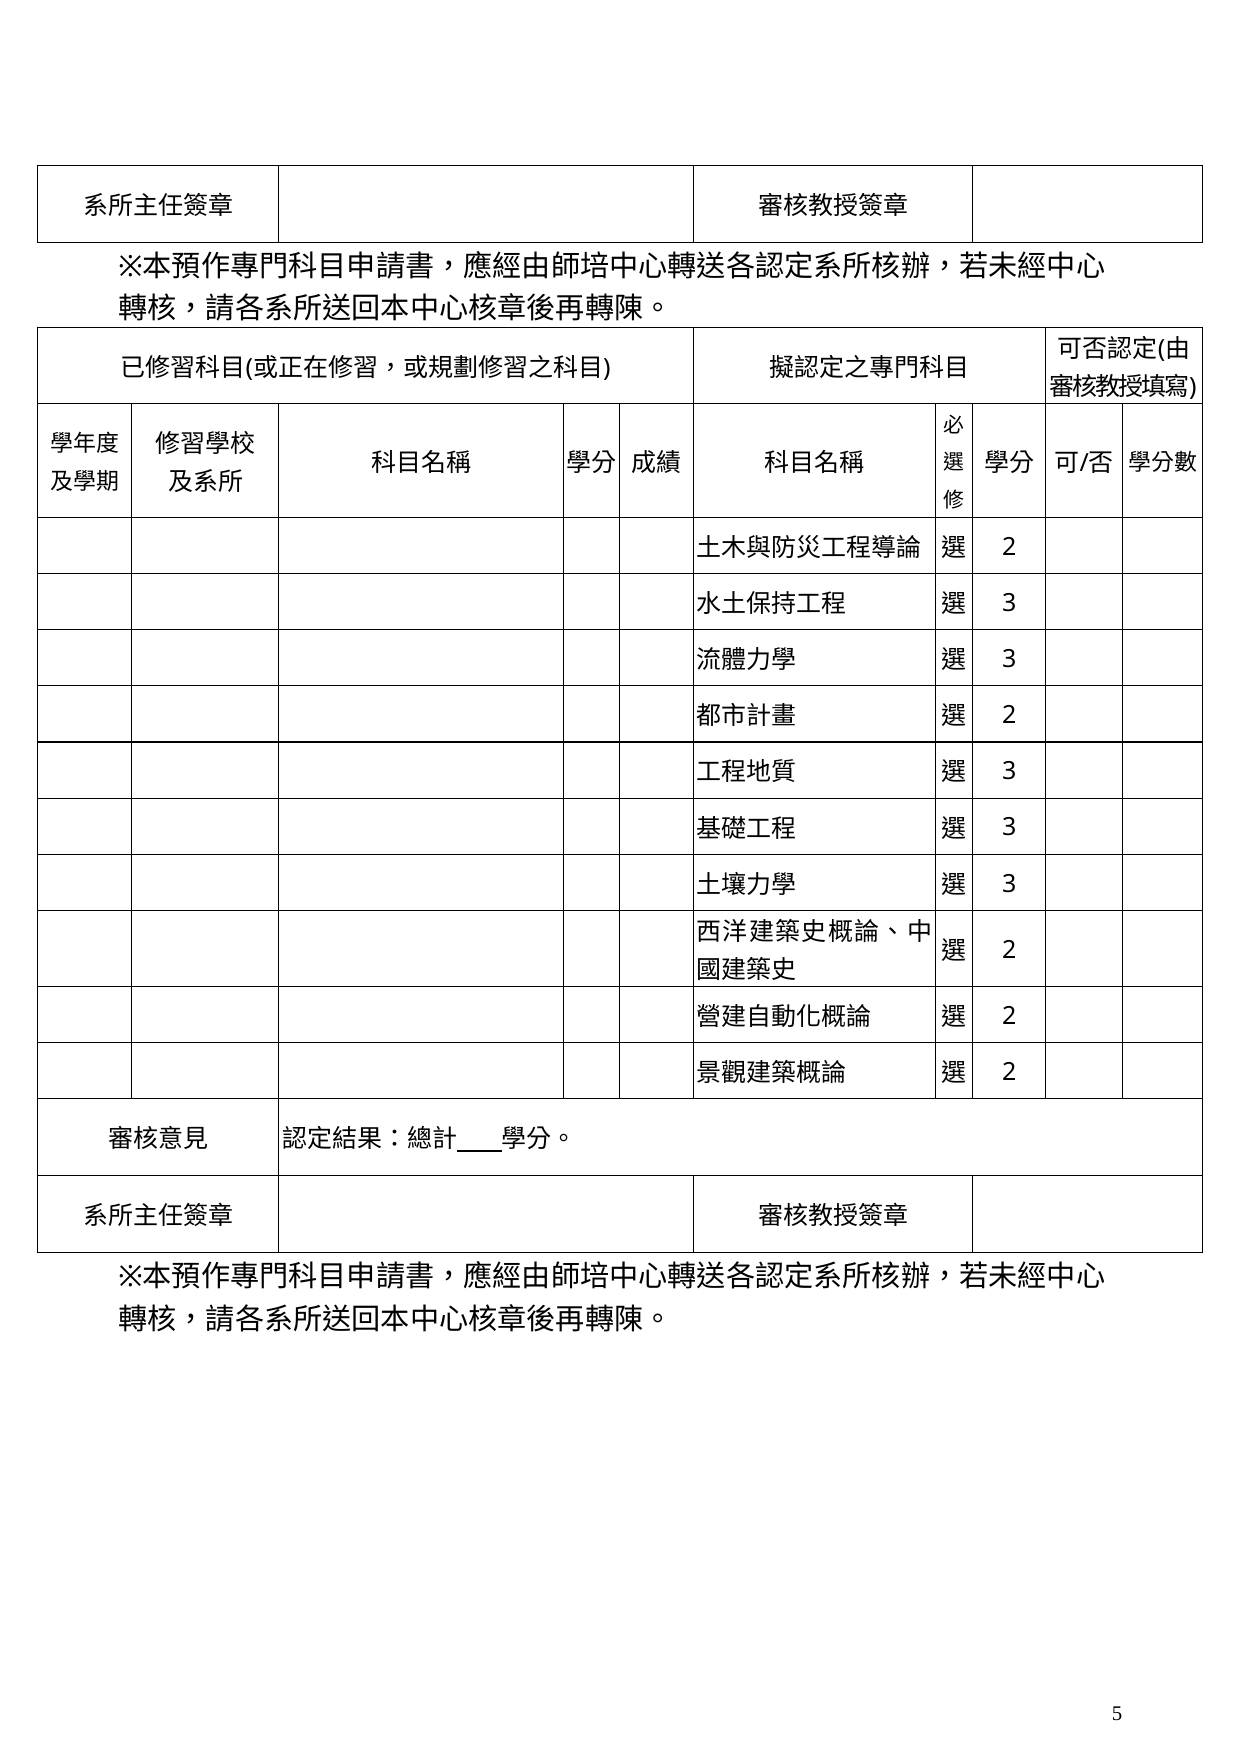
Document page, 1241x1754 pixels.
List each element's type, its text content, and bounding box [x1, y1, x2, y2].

table_cell 選 [936, 574, 972, 629]
table_cell 系所主任簽章 [38, 166, 278, 242]
table_cell 審核意見 [38, 1099, 278, 1175]
table_cell 選 [936, 686, 972, 741]
table_cell [279, 1043, 563, 1098]
table_cell 3 [973, 855, 1045, 910]
table_cell [1046, 1043, 1122, 1098]
table_cell [564, 855, 619, 910]
table_cell [279, 686, 563, 741]
table_cell 2 [973, 987, 1045, 1042]
table_cell [564, 987, 619, 1042]
table_cell 土木與防災工程導論 [694, 518, 935, 573]
table_cell [132, 518, 278, 573]
table_cell [1046, 743, 1122, 798]
table_cell [1123, 799, 1202, 854]
table_cell 營建自動化概論 [694, 987, 935, 1042]
table_cell [564, 518, 619, 573]
table_cell [132, 799, 278, 854]
table_header 可否認定(由審核教授填寫) [1046, 328, 1202, 403]
table_cell 必選修 [936, 404, 972, 517]
table_cell [1046, 574, 1122, 629]
table_cell 科目名稱 [694, 404, 935, 517]
table_cell 景觀建築概論 [694, 1043, 935, 1098]
table_cell [279, 911, 563, 986]
table_cell 3 [973, 799, 1045, 854]
table_cell [1123, 574, 1202, 629]
table_cell [620, 574, 693, 629]
table_cell 選 [936, 1043, 972, 1098]
text ※本預作專門科目申請書，應經由師培中心轉送各認定系所核辦，若未經中心轉核，請各系所送回本中心核章後再轉陳。 [118, 1253, 1122, 1338]
table_cell [279, 987, 563, 1042]
table_cell [132, 855, 278, 910]
table_cell 科目名稱 [279, 404, 563, 517]
table_cell [1046, 987, 1122, 1042]
table_cell 2 [973, 518, 1045, 573]
table_cell [1046, 630, 1122, 685]
table_cell [564, 799, 619, 854]
table_cell [279, 855, 563, 910]
table_cell 審核教授簽章 [694, 1176, 972, 1252]
table_cell [1123, 987, 1202, 1042]
table_cell 學分 [973, 404, 1045, 517]
table_cell [1046, 855, 1122, 910]
table_cell 審核教授簽章 [694, 166, 972, 242]
table_cell [38, 911, 131, 986]
table_cell 修習學校 及系所 [132, 404, 278, 517]
table_cell 2 [973, 1043, 1045, 1098]
table_cell [564, 630, 619, 685]
table_cell [564, 1043, 619, 1098]
table_cell 學年度及學期 [38, 404, 131, 517]
table_cell 西洋建築史概論、中國建築史 [694, 911, 935, 986]
table_cell [38, 574, 131, 629]
table_cell [38, 987, 131, 1042]
table_cell 學分數 [1123, 404, 1202, 517]
table_cell [564, 911, 619, 986]
table_cell 選 [936, 743, 972, 798]
table_cell 3 [973, 630, 1045, 685]
table_cell [132, 1043, 278, 1098]
table_cell [1046, 518, 1122, 573]
table_cell 選 [936, 799, 972, 854]
table_cell [132, 630, 278, 685]
table_cell 選 [936, 518, 972, 573]
table_cell [1123, 1043, 1202, 1098]
table_cell 學分 [564, 404, 619, 517]
table_cell [38, 518, 131, 573]
table_cell 3 [973, 743, 1045, 798]
table_cell [38, 686, 131, 741]
table_cell [564, 743, 619, 798]
table_cell [132, 911, 278, 986]
table_cell [132, 574, 278, 629]
table_header 擬認定之專門科目 [694, 328, 1045, 403]
table_cell [564, 574, 619, 629]
table_cell 認定結果：總計 學分。 [279, 1099, 1202, 1175]
table_cell [1123, 630, 1202, 685]
table_cell [279, 1176, 693, 1252]
table_cell 2 [973, 686, 1045, 741]
table_cell [620, 855, 693, 910]
table_cell [279, 799, 563, 854]
table_cell [279, 518, 563, 573]
table_cell 2 [973, 911, 1045, 986]
table_header 已修習科目(或正在修習，或規劃修習之科目) [38, 328, 693, 403]
table_cell [279, 574, 563, 629]
text ※本預作專門科目申請書，應經由師培中心轉送各認定系所核辦，若未經中心轉核，請各系所送回本中心核章後再轉陳。 [118, 243, 1122, 327]
table_cell 可/否 [1046, 404, 1122, 517]
table_cell 3 [973, 574, 1045, 629]
table_cell 選 [936, 855, 972, 910]
table_cell [279, 166, 693, 242]
table_cell 系所主任簽章 [38, 1176, 278, 1252]
table_cell [620, 987, 693, 1042]
table_cell [38, 855, 131, 910]
table_cell [38, 799, 131, 854]
table_cell [620, 799, 693, 854]
table_cell [1046, 911, 1122, 986]
table_cell [1046, 799, 1122, 854]
table_cell [1123, 855, 1202, 910]
table_cell [1123, 518, 1202, 573]
table_cell [620, 743, 693, 798]
table_cell [973, 1176, 1202, 1252]
table_cell [279, 743, 563, 798]
table_cell [38, 630, 131, 685]
table_cell [620, 630, 693, 685]
table_cell 基礎工程 [694, 799, 935, 854]
table_cell [620, 1043, 693, 1098]
table_cell [1123, 686, 1202, 741]
table_cell 都市計畫 [694, 686, 935, 741]
table_cell 選 [936, 630, 972, 685]
table_cell [132, 743, 278, 798]
table_cell 成績 [620, 404, 693, 517]
table_cell [620, 911, 693, 986]
table_cell [620, 686, 693, 741]
table_cell [973, 166, 1202, 242]
table_cell 流體力學 [694, 630, 935, 685]
table_cell [1123, 743, 1202, 798]
table_cell 土壤力學 [694, 855, 935, 910]
table_cell 工程地質 [694, 743, 935, 798]
table_cell [132, 686, 278, 741]
table_cell [1123, 911, 1202, 986]
table_cell [38, 1043, 131, 1098]
table_cell 選 [936, 987, 972, 1042]
table_cell [564, 686, 619, 741]
table_cell [132, 987, 278, 1042]
table_cell 選 [936, 911, 972, 986]
table_cell [279, 630, 563, 685]
table_cell [1046, 686, 1122, 741]
table_cell 水土保持工程 [694, 574, 935, 629]
table_cell [38, 743, 131, 798]
table_cell [620, 518, 693, 573]
